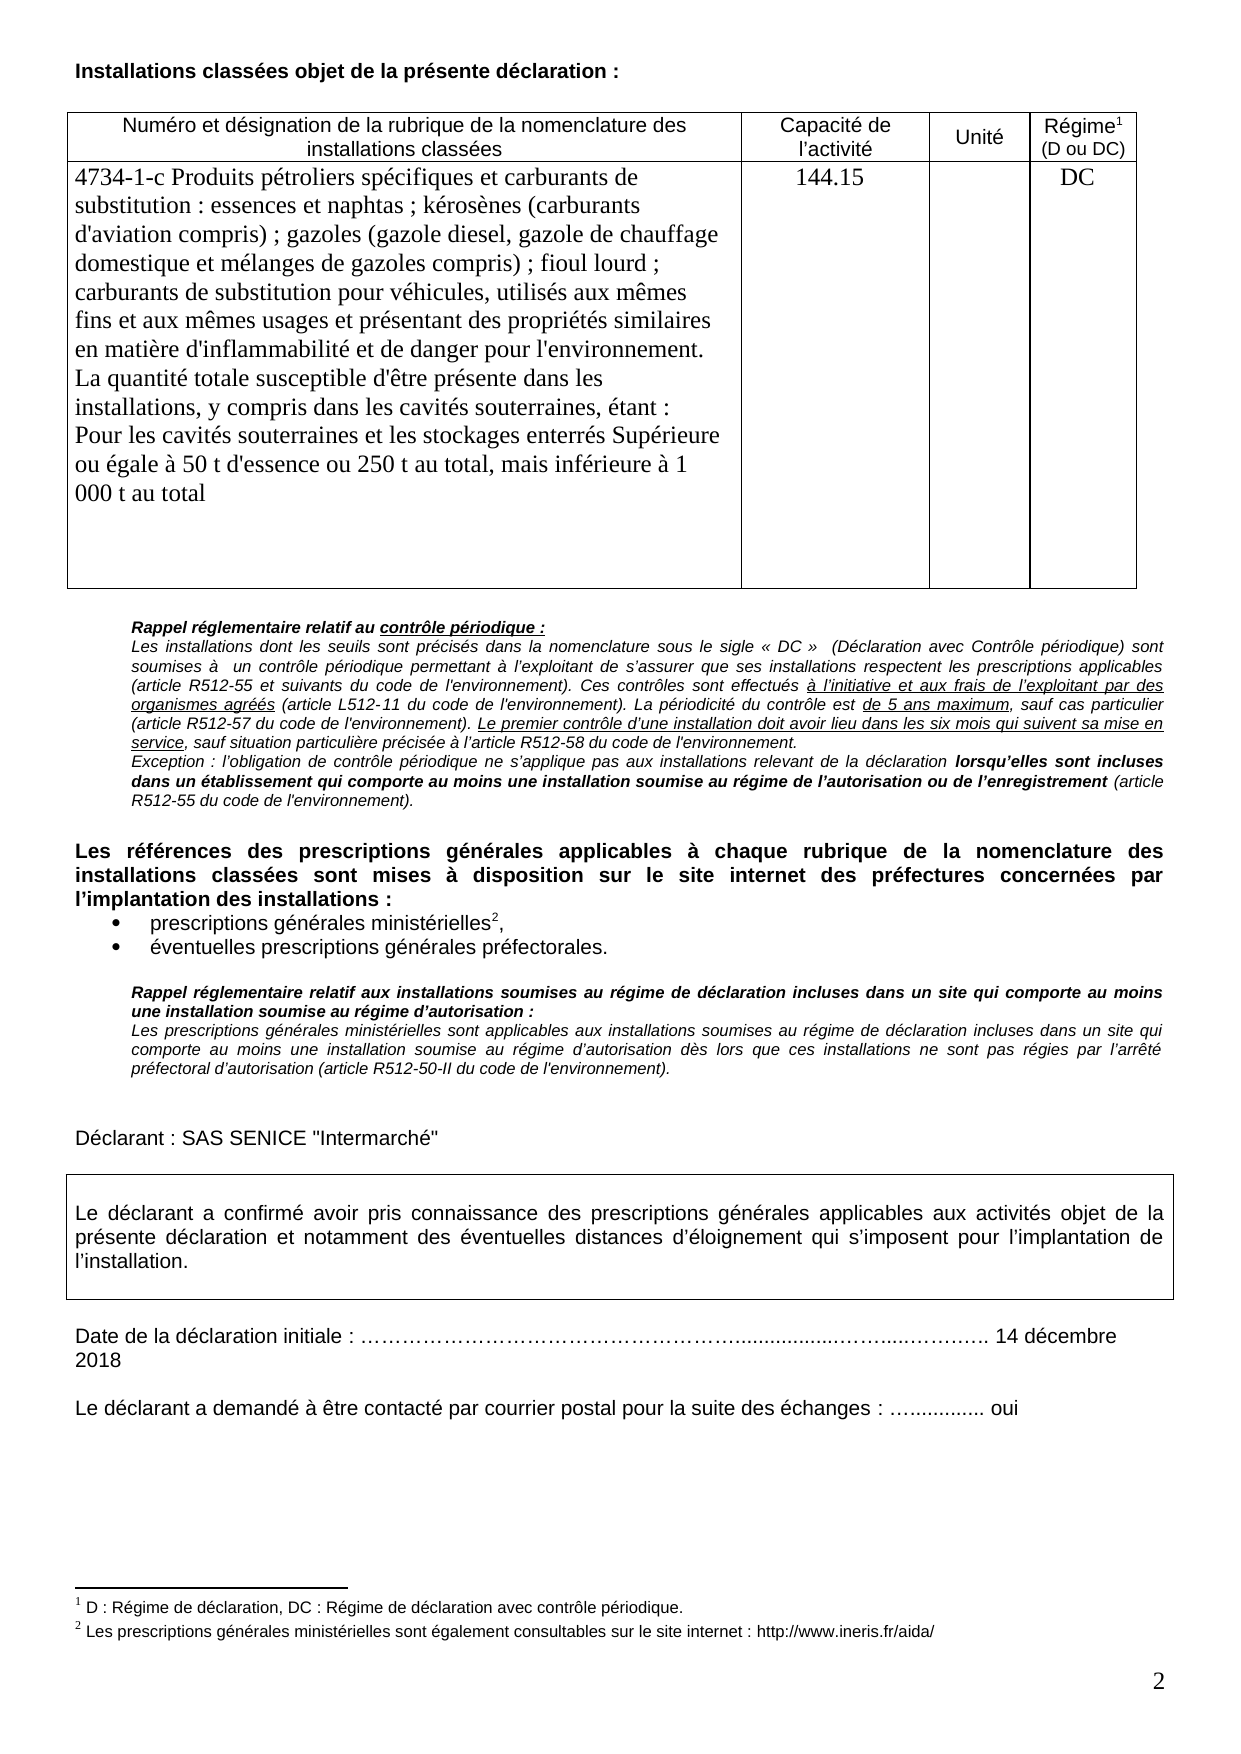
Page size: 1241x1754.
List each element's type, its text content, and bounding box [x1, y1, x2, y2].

list Les prescriptions générales ministérielles sont également consultables sur le site internet : http://www.ineris.fr/aida/ [75, 1618, 1165, 1642]
list prescriptions générales ministérielles, [112, 910, 1165, 934]
table_cell [930, 162, 1029, 588]
table_header Numéro et désignation de la rubrique de la nomenclature des installations classées [68, 113, 741, 161]
text Les installations dont les seuils sont précisés dans la nomenclature sous le sigle « DC » (Déclaration avec Contrôle périodique) sont soumises à un contrôle périodique permettant à l’exploitant de s’assurer que ses installations respectent les prescriptions applicables (article R512-55 et suivants du code de l'environnement). Ces contrôles sont effectués à l’initiative et aux frais de l’exploitant par des organismes agréés (article L512‑11 du code de l'environnement). La périodicité du contrôle est de 5 ans maximum, sauf cas particulier (article R512-57 du code de l'environnement). Le premier contrôle d’une installation doit avoir lieu dans les six mois qui suivent sa mise en service, sauf situation particulière précisée à l’article R512-58 du code de l'environnement. [131, 637, 1165, 752]
text Exception : l’obligation de contrôle périodique ne s’applique pas aux installations relevant de la déclaration lorsqu’elles sont incluses dans un établissement qui comporte au moins une installation soumise au régime de l’autorisation ou de l’enregistrement (article R512-55 du code de l'environnement). [131, 752, 1165, 810]
text Le déclarant a confirmé avoir pris connaissance des prescriptions générales applicables aux activités objet de la présente déclaration et notamment des éventuelles distances d’éloignement qui s’imposent pour l’implantation de l’installation. [75, 1201, 1165, 1273]
list éventuelles prescriptions générales préfectorales. [112, 934, 1165, 958]
table_cell DC [1031, 162, 1136, 588]
table_cell 4734-1-c Produits pétroliers spécifiques et carburants de substitution : essences et naphtas ; kérosènes (carburants d'aviation compris) ; gazoles (gazole diesel, gazole de chauffage domestique et mélanges de gazoles compris) ; fioul lourd ; carburants de substitution pour véhicules, utilisés aux mêmes fins et aux mêmes usages et présentant des propriétés similaires en matière d'inflammabilité et de danger pour l'environnement. La quantité totale susceptible d'être présente dans les installations, y compris dans les cavités souterraines, étant : Pour les cavités souterraines et les stockages enterrés Supérieure ou égale à 50 t d'essence ou 250 t au total, mais inférieure à 1 000 t au total [68, 162, 741, 588]
text Rappel réglementaire relatif aux installations soumises au régime de déclaration incluses dans un site qui comporte au moins une installation soumise au régime d’autorisation : [131, 982, 1165, 1021]
text Le déclarant a demandé à être contacté par courrier postal pour la suite des échanges : …............. oui [75, 1396, 1165, 1420]
table_header Capacité de l’activité [742, 113, 929, 161]
table_header Unité [930, 113, 1029, 161]
text Déclarant : SAS SENICE "Intermarché" [75, 1126, 1165, 1150]
table_cell 144.15 [742, 162, 929, 588]
text Installations classées objet de la présente déclaration : [75, 59, 1165, 83]
text Rappel réglementaire relatif au contrôle périodique : [131, 618, 1165, 637]
table_header Régime (D ou DC) [1031, 113, 1136, 161]
text Date de la déclaration initiale : ………………………………………………..................…….....…….….. 14 décembre 2018 [75, 1324, 1165, 1372]
text Les prescriptions générales ministérielles sont applicables aux installations soumises au régime de déclaration incluses dans un site qui comporte au moins une installation soumise au régime d’autorisation dès lors que ces installations ne sont pas régies par l’arrêté préfectoral d’autorisation (article R512-50-II du code de l'environnement). [131, 1021, 1165, 1078]
text Les références des prescriptions générales applicables à chaque rubrique de la nomenclature des installations classées sont mises à disposition sur le site internet des préfectures concernées par l’implantation des installations : [75, 838, 1165, 910]
